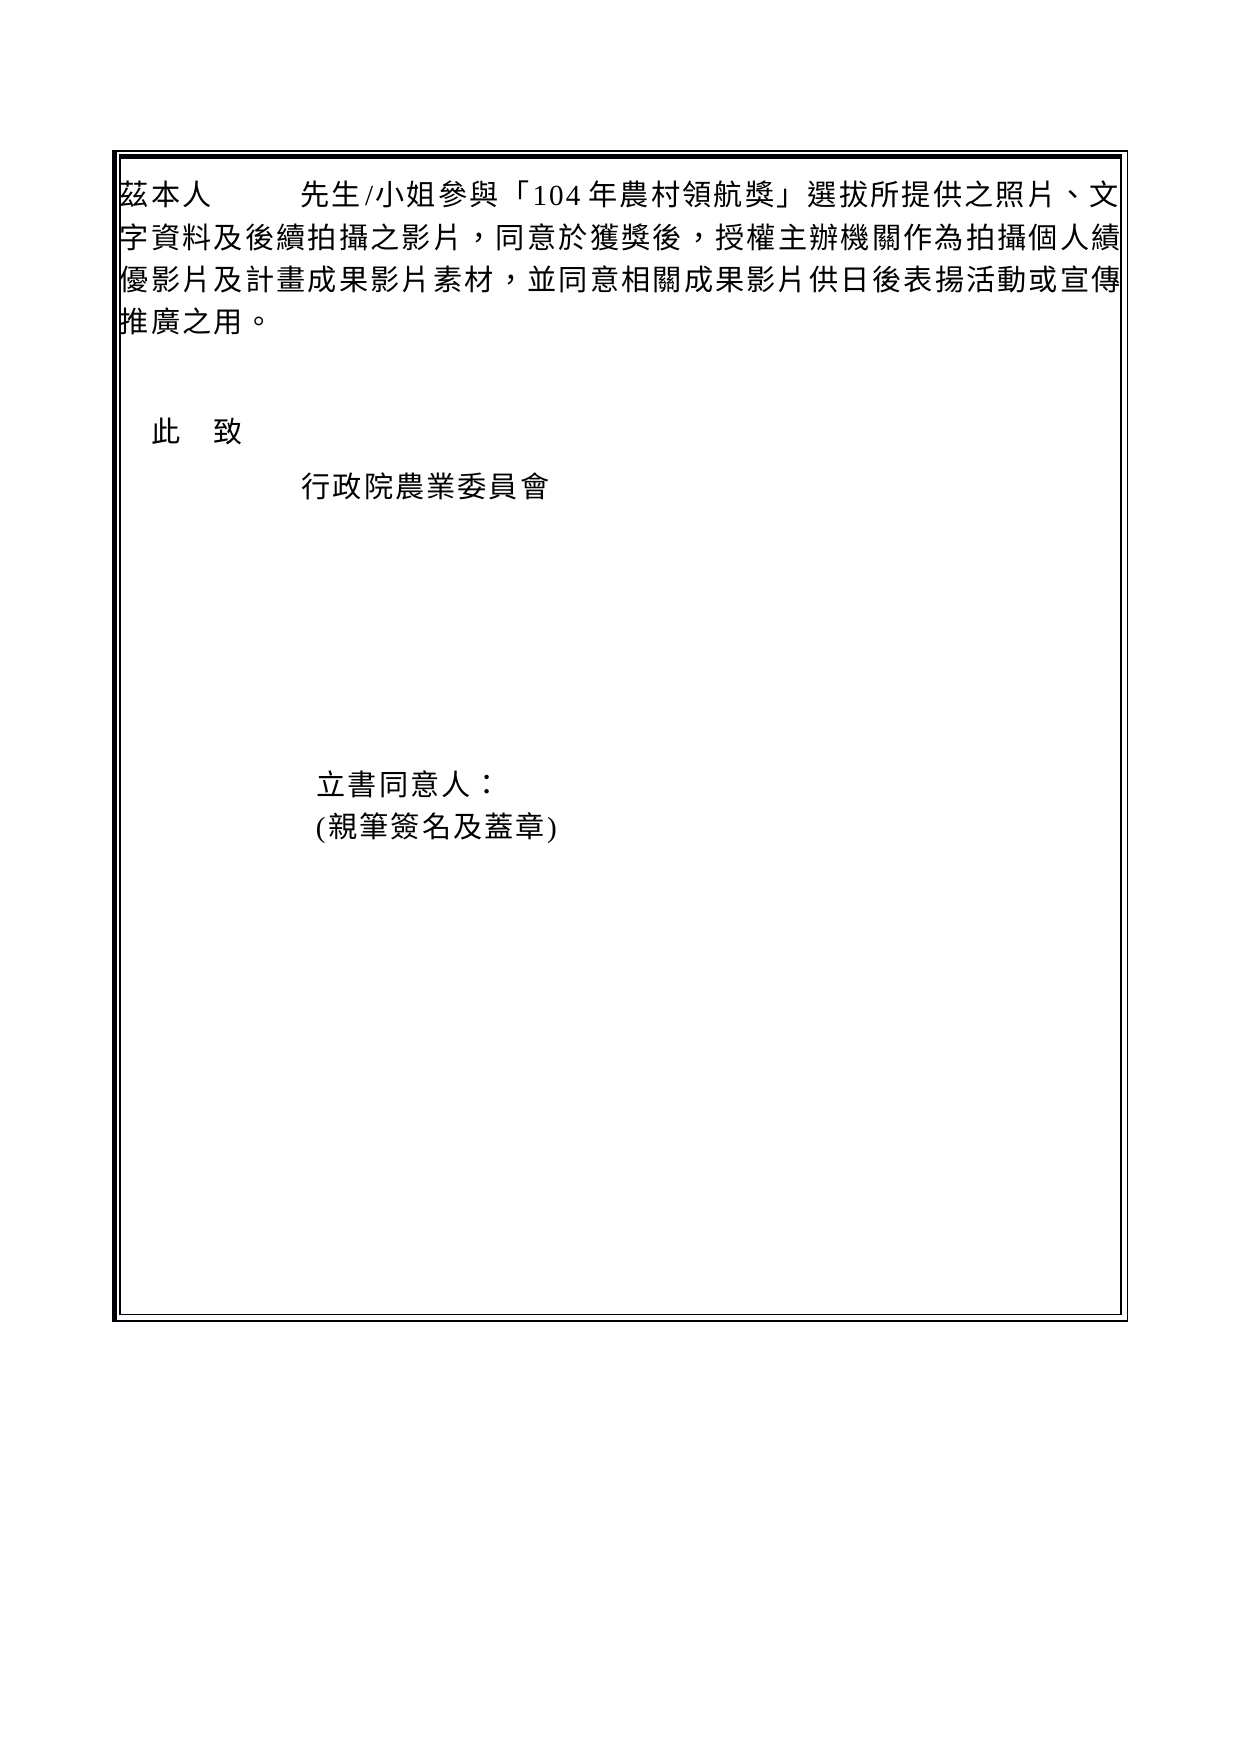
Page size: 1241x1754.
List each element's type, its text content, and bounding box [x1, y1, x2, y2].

table_cell [121, 1257, 1120, 1314]
table_header 茲本人 先生/小姐參與「104年農村領航獎」選拔所提供之照片、文字資料及後續拍攝之影片，同意於獲獎後，授權主辦機關作為拍攝個人績優影片及計畫成果影片素材，並同意相關成果影片供日後表揚活動或宣傳推廣之用。 此 致 行政院農業委員會 立書同意人： (親筆簽名及蓋章) [121, 159, 1120, 875]
table_cell [121, 875, 1120, 1257]
